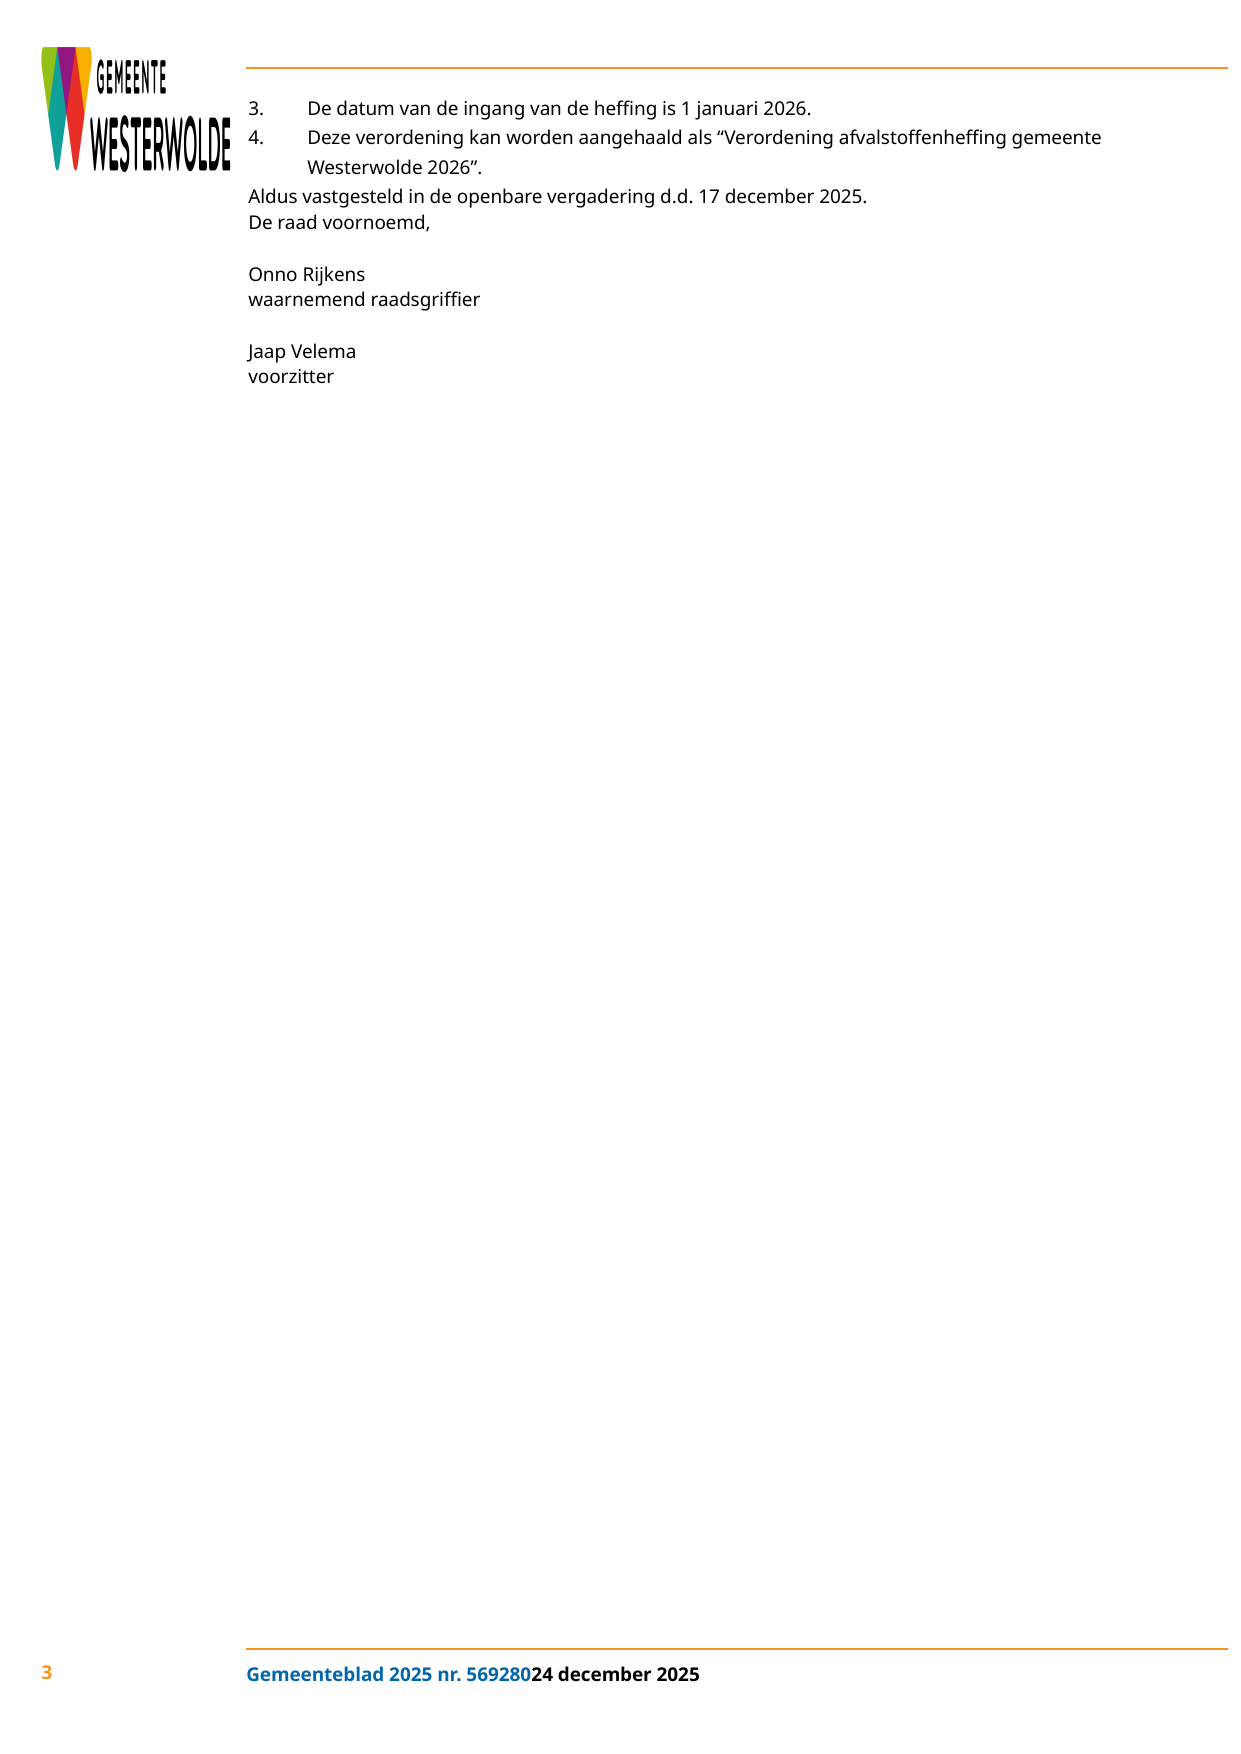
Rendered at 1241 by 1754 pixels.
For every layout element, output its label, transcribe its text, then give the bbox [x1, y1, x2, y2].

text Onno Rijkens [248, 261, 1152, 286]
text Jaap Velema [248, 338, 1152, 364]
list Deze verordening kan worden aangehaald als “Verordening afvalstoffenheffing gemeente Westerwolde 2026”. [248, 124, 1152, 180]
text De raad voornoemd, [248, 209, 1152, 235]
picture [41, 47, 231, 172]
text Aldus vastgesteld in de openbare vergadering d.d. 17 december 2025. [248, 183, 1152, 209]
text waarnemend raadsgriffier [248, 286, 1152, 312]
list De datum van de ingang van de heffing is 1 januari 2026. [248, 95, 1152, 121]
text voorzitter [248, 364, 1152, 389]
